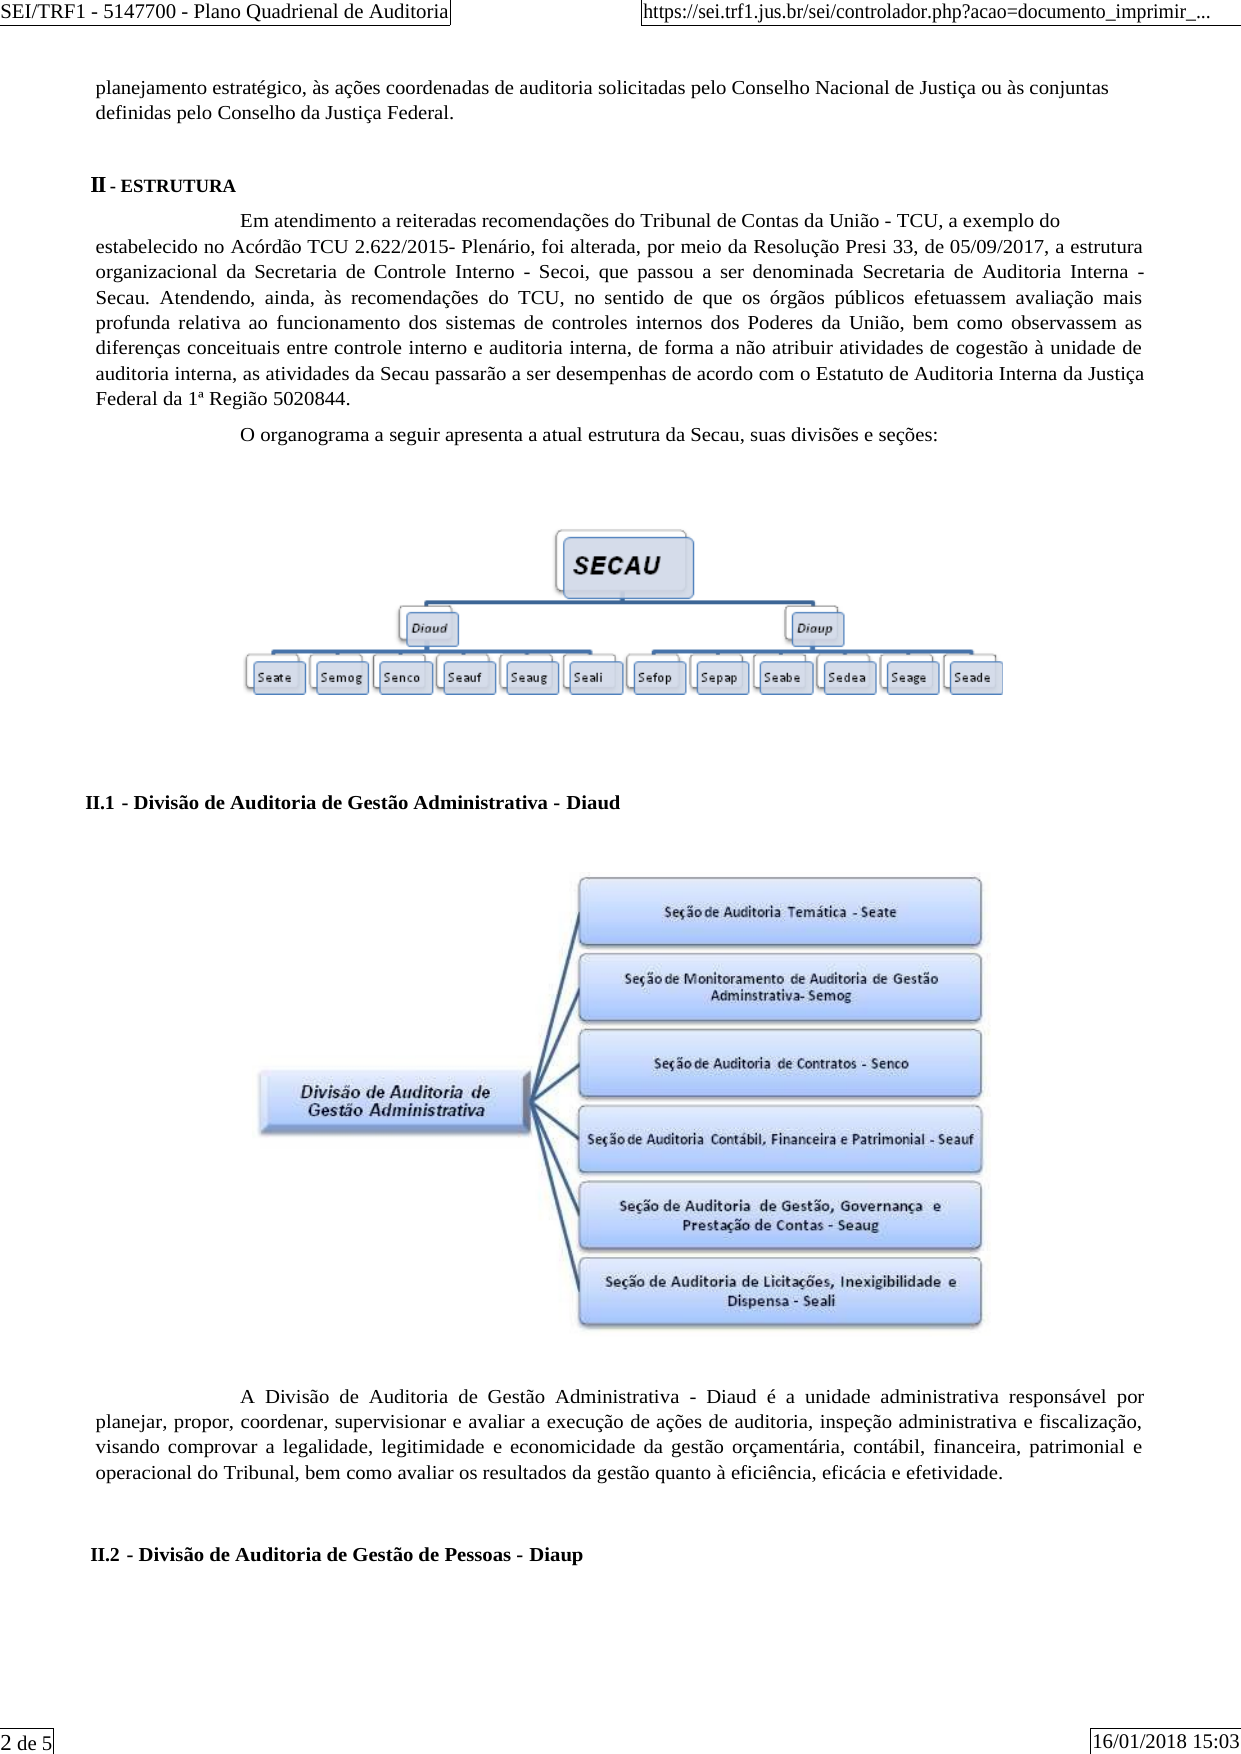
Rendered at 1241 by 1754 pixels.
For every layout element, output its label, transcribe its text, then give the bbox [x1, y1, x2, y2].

text estabelecido no Acórdão TCU 2.622/2015- Plenário, foi alterada, por meio da Resolução Presi 33, de 05/09/2017, a estrutura organizacional da Secretaria de Controle Interno - Secoi, que passou a ser denominada Secretaria de Auditoria Interna - Secau. Atendendo, ainda, às recomendações do TCU, no sentido de que os órgãos públicos efetuassem avaliação mais profunda relativa ao funcionamento dos sistemas de controles internos dos Poderes da União, bem como observassem as diferenças conceituais entre controle interno e auditoria interna, de forma a não atribuir atividades de cogestão à unidade de auditoria interna, as atividades da Secau passarão a ser desempenhas de acordo com o Estatuto de Auditoria Interna da Justiça Federal da 1ª Região 5020844. [95, 235, 1145, 410]
text Em atendimento a reiteradas recomendações do Tribunal de Contas da União - TCU, a exemplo do [240, 209, 1167, 232]
picture [251, 872, 992, 1337]
text O organograma a seguir apresenta a atual estrutura da Secau, suas divisões e seções: [240, 422, 1167, 445]
list - ESTRUTURA [90, 171, 1167, 197]
subtitle - Divisão de Auditoria de Gestão Administrativa - Diaud [85, 791, 1167, 814]
picture [242, 528, 1003, 695]
text planejamento estratégico, às ações coordenadas de auditoria solicitadas pelo Conselho Nacional de Justiça ou às conjuntas definidas pelo Conselho da Justiça Federal. [95, 76, 1167, 124]
text A Divisão de Auditoria de Gestão Administrativa - Diaud é a unidade administrativa responsável por planejar, propor, coordenar, supervisionar e avaliar a execução de ações de auditoria, inspeção administrativa e fiscalização, visando comprovar a legalidade, legitimidade e economicidade da gestão orçamentária, contábil, financeira, patrimonial e operacional do Tribunal, bem como avaliar os resultados da gestão quanto à eficiência, eficácia e efetividade. [95, 1385, 1145, 1484]
subtitle - Divisão de Auditoria de Gestão de Pessoas - Diaup [90, 1542, 1167, 1565]
